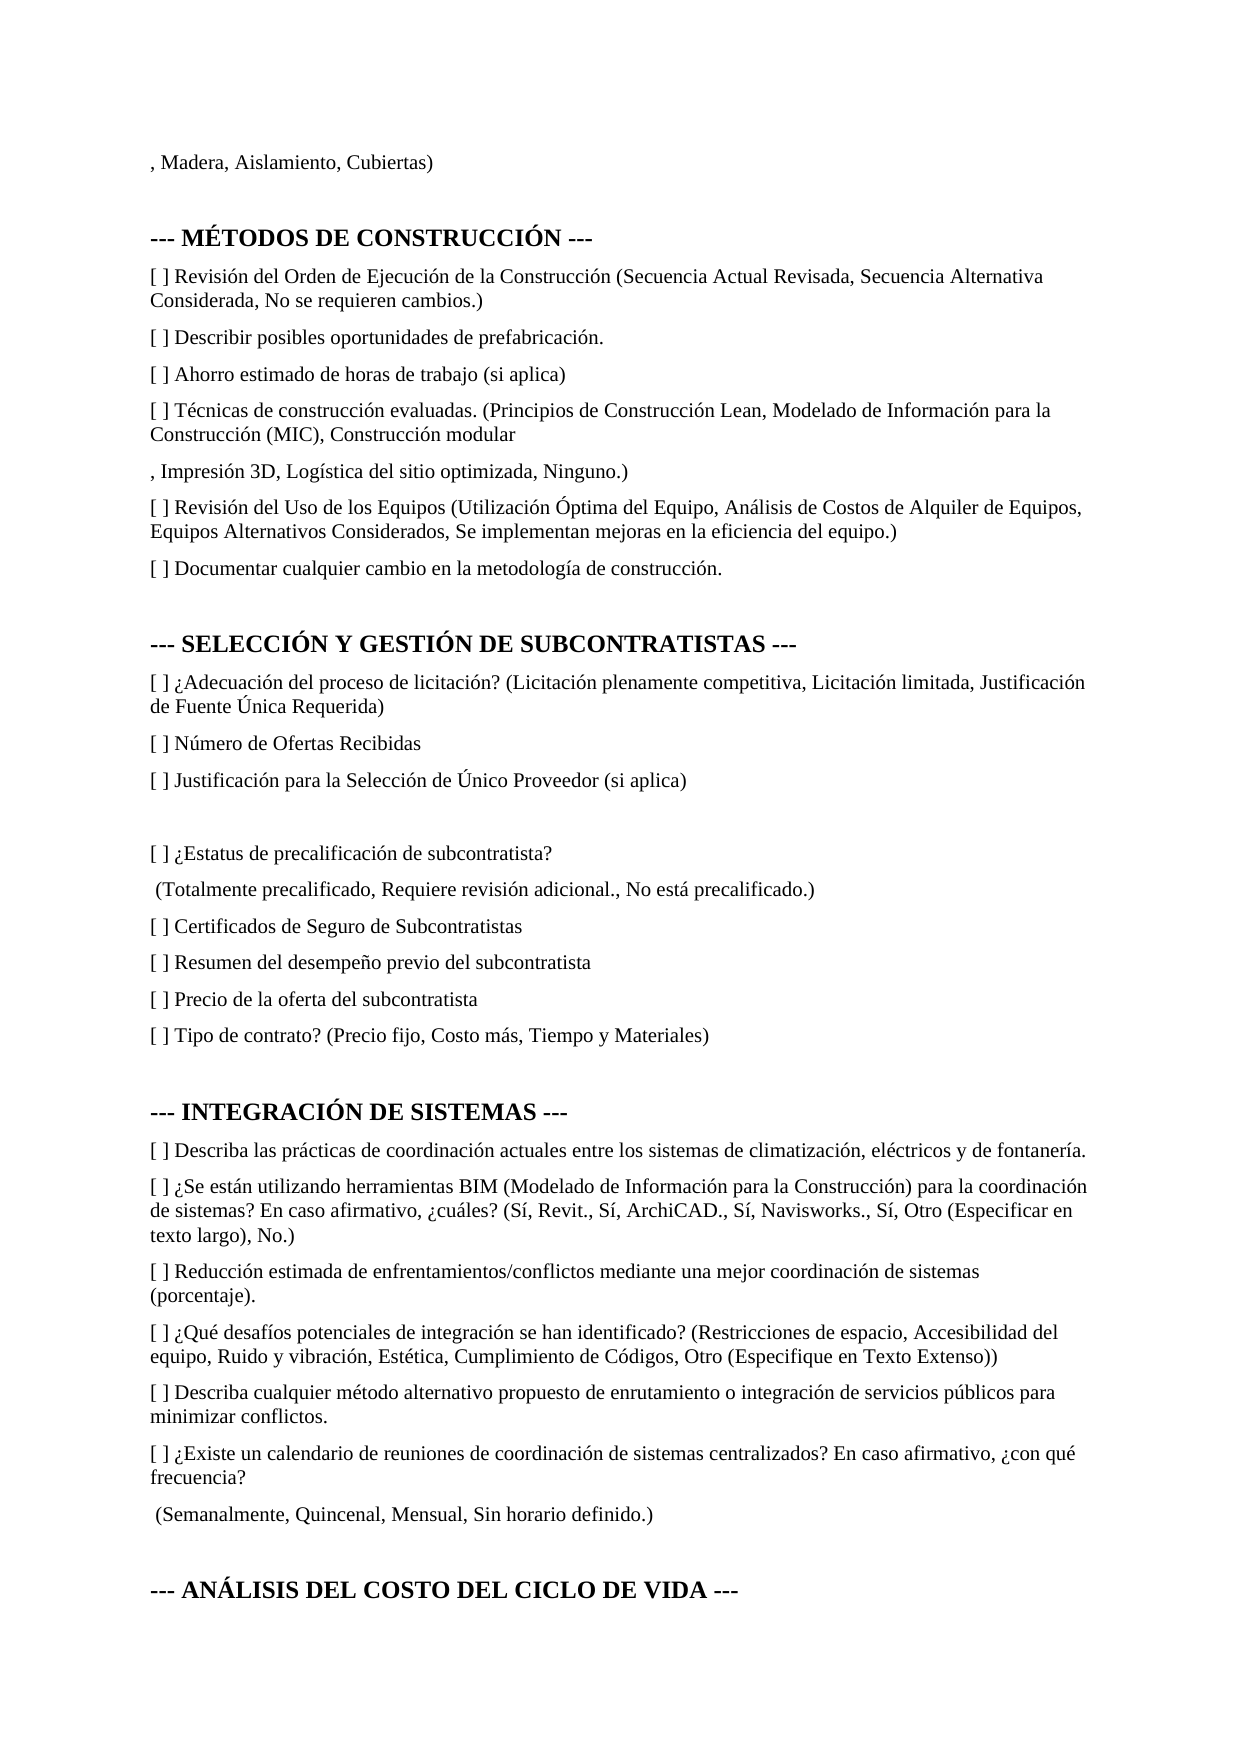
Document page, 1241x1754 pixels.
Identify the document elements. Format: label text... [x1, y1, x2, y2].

text [ ] Revisión del Uso de los Equipos (Utilización Óptima del Equipo, Análisis de Costos de Alquiler de Equipos, Equipos Alternativos Considerados, Se implementan mejoras en la eficiencia del equipo.) [150, 495, 1090, 543]
text , Madera, Aislamiento, Cubiertas) [150, 150, 1090, 174]
text [ ] Número de Ofertas Recibidas [150, 731, 1090, 755]
text [ ] Ahorro estimado de horas de trabajo (si aplica) [150, 362, 1090, 386]
text [ ] Justificación para la Selección de Único Proveedor (si aplica) [150, 767, 1090, 792]
text --- MÉTODOS DE CONSTRUCCIÓN --- [150, 223, 1090, 252]
text [ ] Técnicas de construcción evaluadas. (Principios de Construcción Lean, Modelado de Información para la Construcción (MIC), Construcción modular [150, 398, 1090, 446]
text (Totalmente precalificado, Requiere revisión adicional., No está precalificado.) [150, 877, 1090, 901]
text [ ] Describir posibles oportunidades de prefabricación. [150, 325, 1090, 349]
text [ ] ¿Existe un calendario de reuniones de coordinación de sistemas centralizados? En caso afirmativo, ¿con qué frecuencia? [150, 1441, 1090, 1489]
text [ ] ¿Qué desafíos potenciales de integración se han identificado? (Restricciones de espacio, Accesibilidad del equipo, Ruido y vibración, Estética, Cumplimiento de Códigos, Otro (Especifique en Texto Extenso)) [150, 1320, 1090, 1368]
text (Semanalmente, Quincenal, Mensual, Sin horario definido.) [150, 1502, 1090, 1526]
text [ ] ¿Adecuación del proceso de licitación? (Licitación plenamente competitiva, Licitación limitada, Justificación de Fuente Única Requerida) [150, 670, 1090, 718]
text [ ] Resumen del desempeño previo del subcontratista [150, 950, 1090, 974]
text [ ] Describa las prácticas de coordinación actuales entre los sistemas de climatización, eléctricos y de fontanería. [150, 1138, 1090, 1162]
text [ ] Precio de la oferta del subcontratista [150, 987, 1090, 1011]
text [ ] Tipo de contrato? (Precio fijo, Costo más, Tiempo y Materiales) [150, 1023, 1090, 1047]
text [ ] Describa cualquier método alternativo propuesto de enrutamiento o integración de servicios públicos para minimizar conflictos. [150, 1380, 1090, 1428]
text --- SELECCIÓN Y GESTIÓN DE SUBCONTRATISTAS --- [150, 629, 1090, 658]
text --- INTEGRACIÓN DE SISTEMAS --- [150, 1097, 1090, 1125]
text [ ] Revisión del Orden de Ejecución de la Construcción (Secuencia Actual Revisada, Secuencia Alternativa Considerada, No se requieren cambios.) [150, 264, 1090, 312]
text [ ] ¿Estatus de precalificación de subcontratista? [150, 841, 1090, 865]
text , Impresión 3D, Logística del sitio optimizada, Ninguno.) [150, 459, 1090, 483]
text --- ANÁLISIS DEL COSTO DEL CICLO DE VIDA --- [150, 1575, 1090, 1603]
text [ ] Certificados de Seguro de Subcontratistas [150, 914, 1090, 938]
text [ ] ¿Se están utilizando herramientas BIM (Modelado de Información para la Construcción) para la coordinación de sistemas? En caso afirmativo, ¿cuáles? (Sí, Revit., Sí, ArchiCAD., Sí, Navisworks., Sí, Otro (Especificar en texto largo), No.) [150, 1174, 1090, 1247]
text [ ] Documentar cualquier cambio en la metodología de construcción. [150, 556, 1090, 580]
text [ ] Reducción estimada de enfrentamientos/conflictos mediante una mejor coordinación de sistemas (porcentaje). [150, 1259, 1090, 1307]
